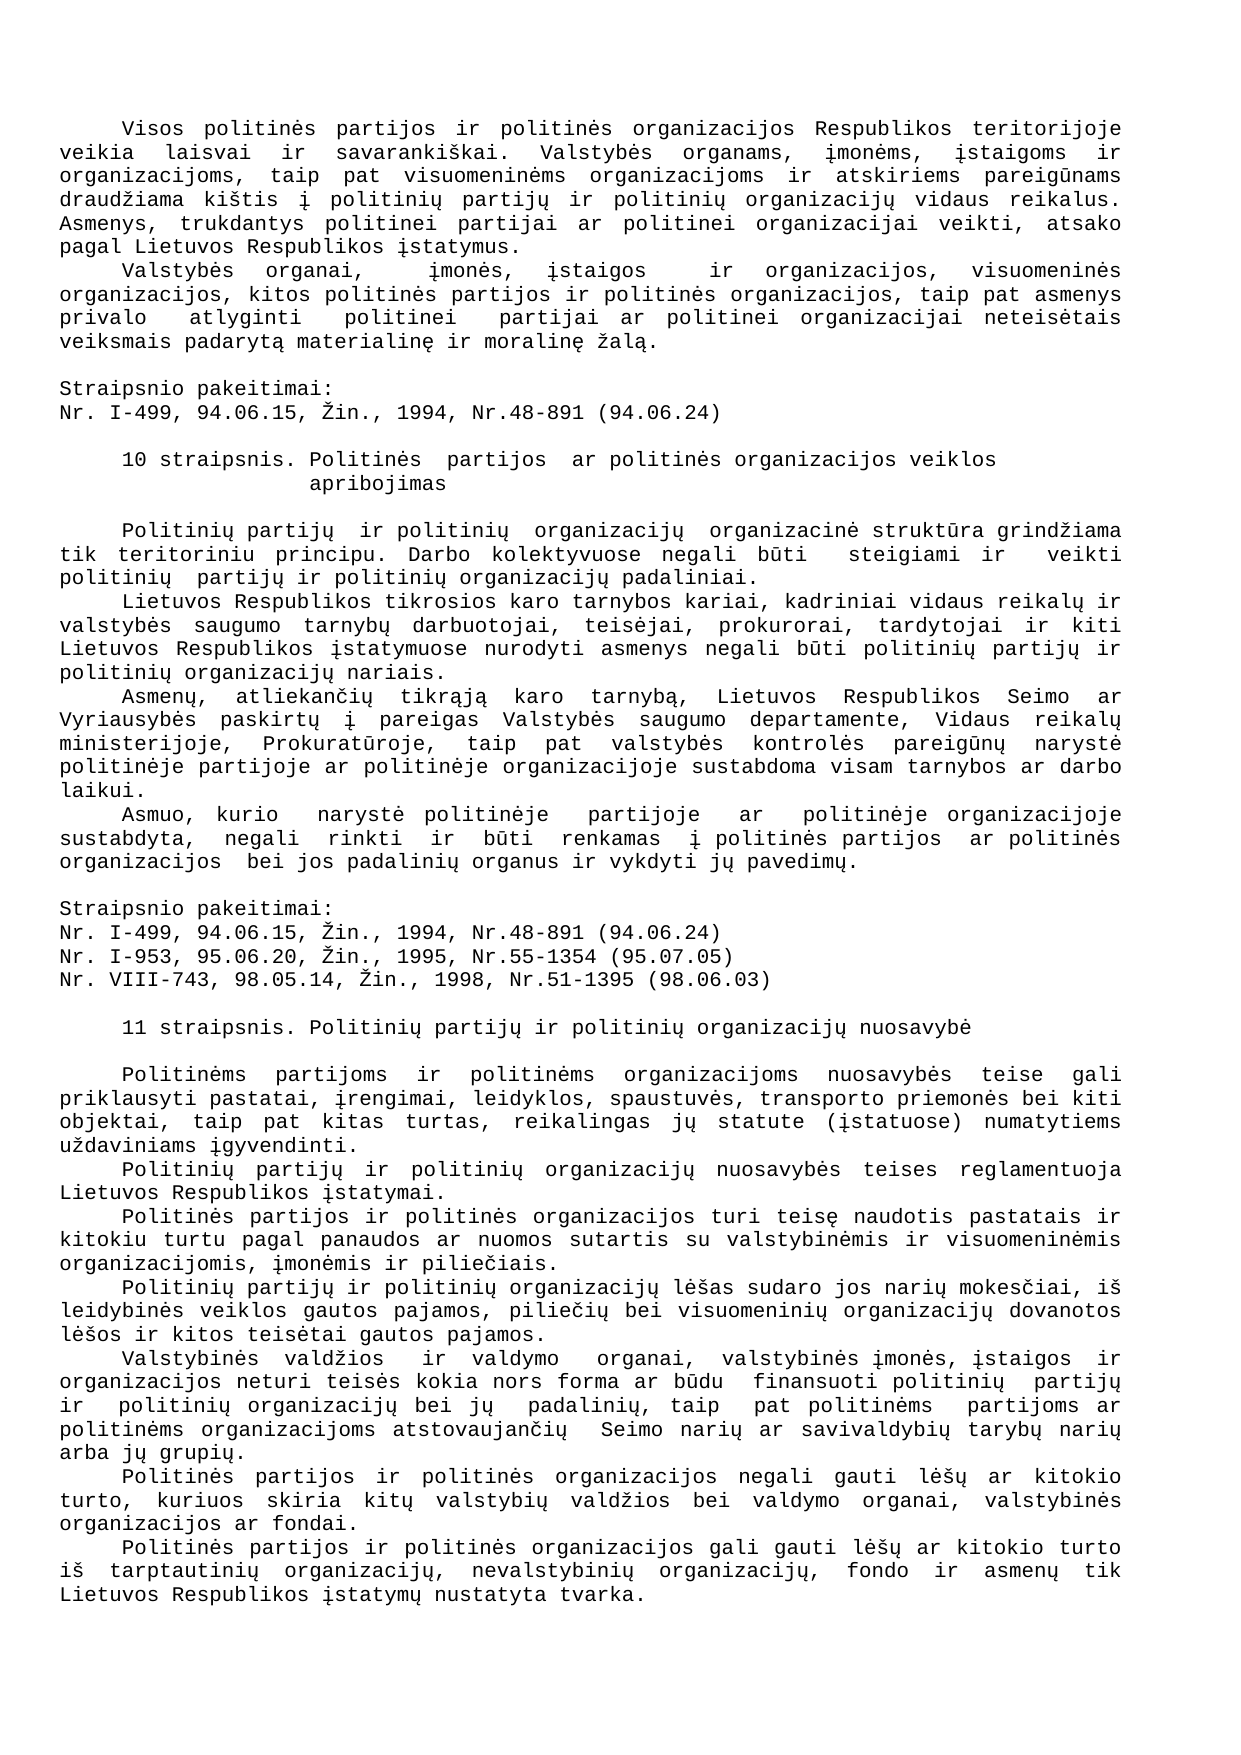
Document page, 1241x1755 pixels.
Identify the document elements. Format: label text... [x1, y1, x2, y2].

text Politinės partijos ir politinės organizacijos gali gauti lėšų ar kitokio turto iš tarptautinių organizacijų, nevalstybinių organizacijų, fondo ir asmenų tik Lietuvos Respublikos įstatymų nustatyta tvarka. [59, 1537, 1122, 1608]
text Lietuvos Respublikos tikrosios karo tarnybos kariai, kadriniai vidaus reikalų ir valstybės saugumo tarnybų darbuotojai, teisėjai, prokurorai, tardytojai ir kiti Lietuvos Respublikos įstatymuose nurodyti asmenys negali būti politinių partijų ir politinių organizacijų nariais. [59, 591, 1122, 686]
text Nr. I-499, 94.06.15, Žin., 1994, Nr.48-891 (94.06.24) [59, 922, 1122, 946]
text Politinės partijos ir politinės organizacijos negali gauti lėšų ar kitokio turto, kuriuos skiria kitų valstybių valdžios bei valdymo organai, valstybinės organizacijos ar fondai. [59, 1466, 1122, 1537]
text 10 straipsnis. Politinės partijos ar politinės organizacijos veiklos [59, 449, 1122, 473]
text Straipsnio pakeitimai: [59, 898, 1122, 922]
text Politinėms partijoms ir politinėms organizacijoms nuosavybės teise gali priklausyti pastatai, įrengimai, leidyklos, spaustuvės, transporto priemonės bei kiti objektai, taip pat kitas turtas, reikalingas jų statute (įstatuose) numatytiems uždaviniams įgyvendinti. [59, 1064, 1122, 1158]
text 11 straipsnis. Politinių partijų ir politinių organizacijų nuosavybė [59, 1017, 1122, 1040]
text Nr. VIII-743, 98.05.14, Žin., 1998, Nr.51-1395 (98.06.03) [59, 969, 1122, 993]
text Asmenų, atliekančių tikrąją karo tarnybą, Lietuvos Respublikos Seimo ar Vyriausybės paskirtų į pareigas Valstybės saugumo departamente, Vidaus reikalų ministerijoje, Prokuratūroje, taip pat valstybės kontrolės pareigūnų narystė politinėje partijoje ar politinėje organizacijoje sustabdoma visam tarnybos ar darbo laikui. [59, 686, 1122, 804]
text Visos politinės partijos ir politinės organizacijos Respublikos teritorijoje veikia laisvai ir savarankiškai. Valstybės organams, įmonėms, įstaigoms ir organizacijoms, taip pat visuomeninėms organizacijoms ir atskiriems pareigūnams draudžiama kištis į politinių partijų ir politinių organizacijų vidaus reikalus. Asmenys, trukdantys politinei partijai ar politinei organizacijai veikti, atsako pagal Lietuvos Respublikos įstatymus. [59, 118, 1122, 260]
text Asmuo, kurio narystė politinėje partijoje ar politinėje organizacijoje sustabdyta, negali rinkti ir būti renkamas į politinės partijos ar politinės organizacijos bei jos padalinių organus ir vykdyti jų pavedimų. [59, 804, 1122, 875]
text Nr. I-499, 94.06.15, Žin., 1994, Nr.48-891 (94.06.24) [59, 402, 1122, 426]
text apribojimas [59, 473, 1122, 496]
text Politinių partijų ir politinių organizacijų nuosavybės teises reglamentuoja Lietuvos Respublikos įstatymai. [59, 1158, 1122, 1206]
text Nr. I-953, 95.06.20, Žin., 1995, Nr.55-1354 (95.07.05) [59, 946, 1122, 969]
text Straipsnio pakeitimai: [59, 378, 1122, 402]
text Politinių partijų ir politinių organizacijų lėšas sudaro jos narių mokesčiai, iš leidybinės veiklos gautos pajamos, piliečių bei visuomeninių organizacijų dovanotos lėšos ir kitos teisėtai gautos pajamos. [59, 1277, 1122, 1348]
text Politinės partijos ir politinės organizacijos turi teisę naudotis pastatais ir kitokiu turtu pagal panaudos ar nuomos sutartis su valstybinėmis ir visuomeninėmis organizacijomis, įmonėmis ir piliečiais. [59, 1206, 1122, 1277]
text Valstybės organai, įmonės, įstaigos ir organizacijos, visuomeninės organizacijos, kitos politinės partijos ir politinės organizacijos, taip pat asmenys privalo atlyginti politinei partijai ar politinei organizacijai neteisėtais veiksmais padarytą materialinę ir moralinę žalą. [59, 260, 1122, 354]
text Politinių partijų ir politinių organizacijų organizacinė struktūra grindžiama tik teritoriniu principu. Darbo kolektyvuose negali būti steigiami ir veikti politinių partijų ir politinių organizacijų padaliniai. [59, 520, 1122, 591]
text Valstybinės valdžios ir valdymo organai, valstybinės įmonės, įstaigos ir organizacijos neturi teisės kokia nors forma ar būdu finansuoti politinių partijų ir politinių organizacijų bei jų padalinių, taip pat politinėms partijoms ar politinėms organizacijoms atstovaujančių Seimo narių ar savivaldybių tarybų narių arba jų grupių. [59, 1348, 1122, 1466]
